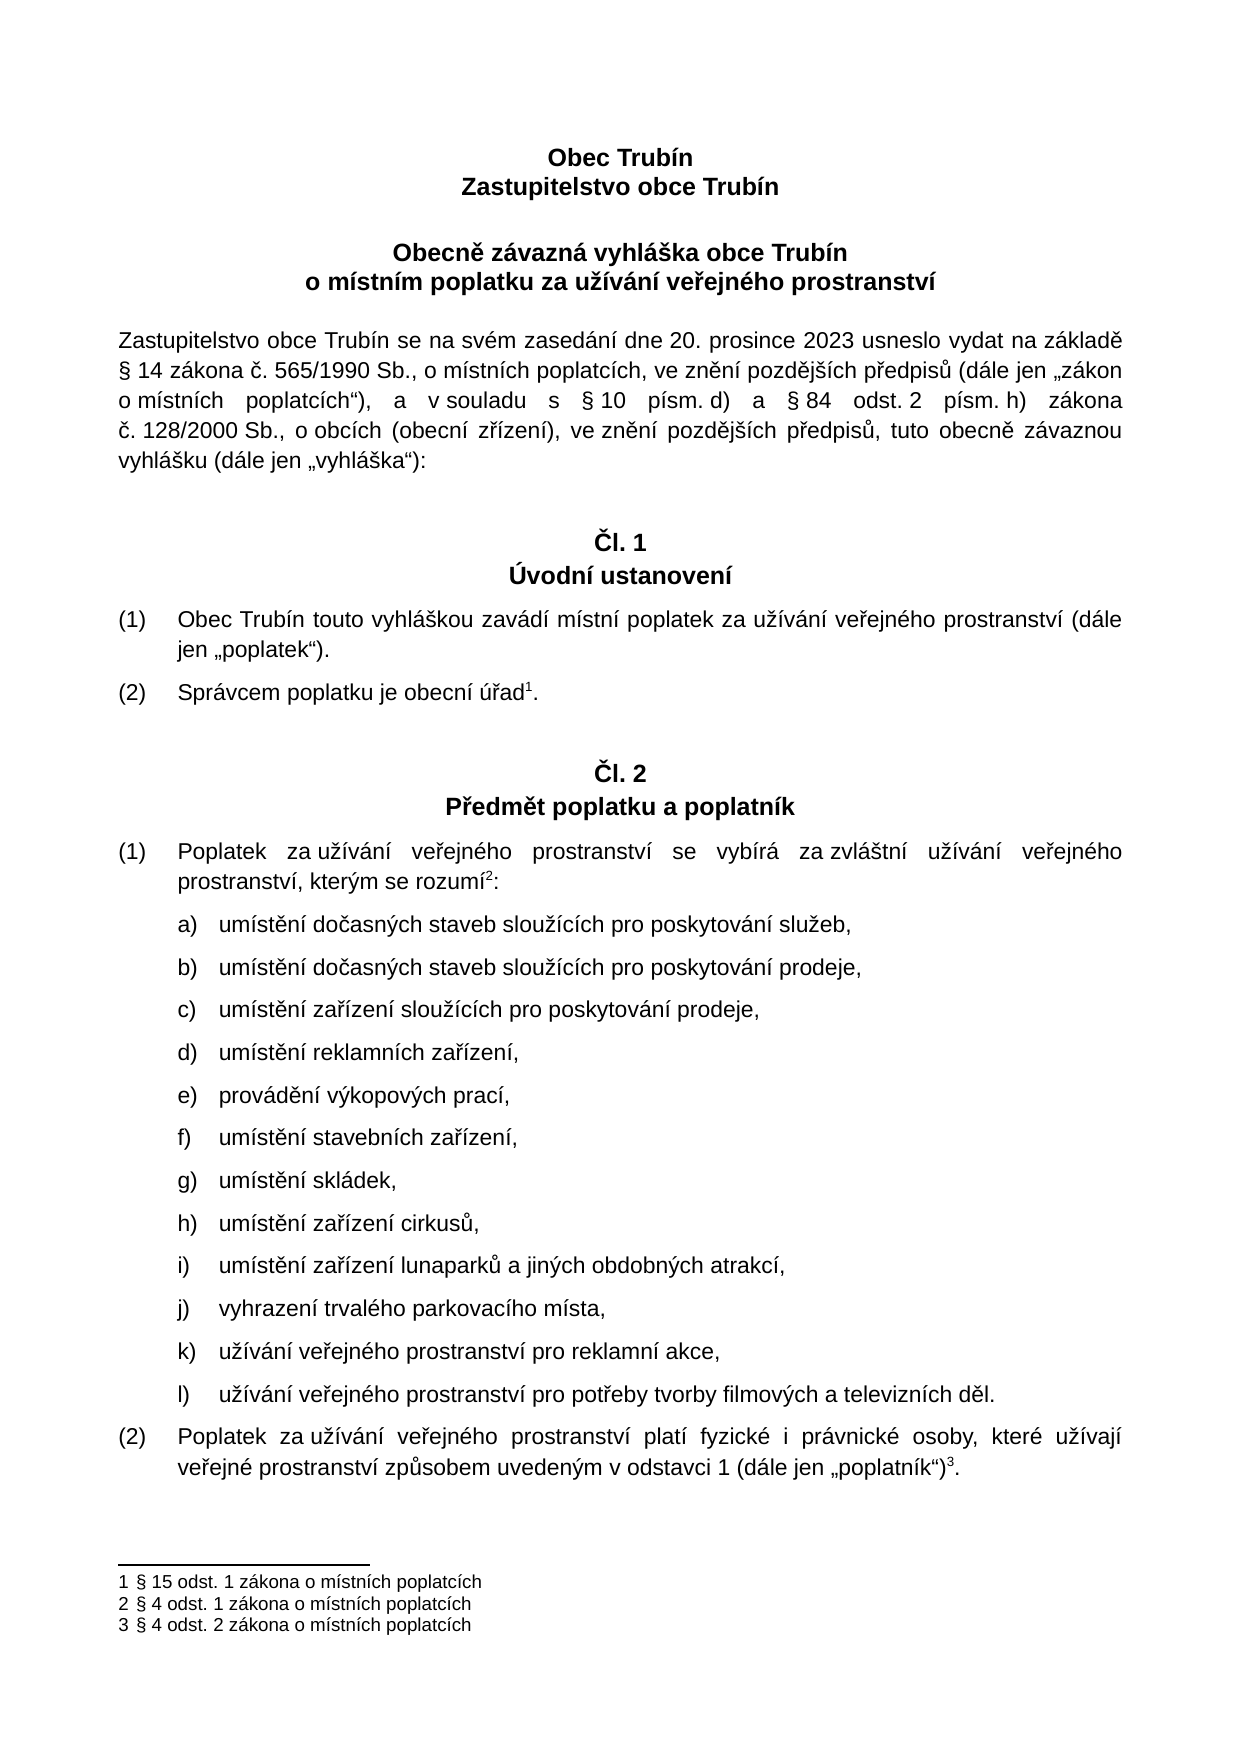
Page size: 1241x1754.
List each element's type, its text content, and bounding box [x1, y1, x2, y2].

list umístění zařízení sloužících pro poskytování prodeje, [177, 996, 1122, 1023]
list umístění skládek, [177, 1167, 1122, 1193]
list vyhrazení trvalého parkovacího místa, [177, 1295, 1122, 1322]
list umístění dočasných staveb sloužících pro poskytování prodeje, [177, 953, 1122, 980]
list Správcem poplatku je obecní úřad. [118, 679, 1122, 706]
subtitle Čl. 1 Úvodní ustanovení [118, 528, 1122, 589]
list umístění dočasných staveb sloužících pro poskytování služeb, [177, 911, 1122, 937]
list Obec Trubín touto vyhláškou zavádí místní poplatek za užívání veřejného prostranství (dále jen „poplatek“). [118, 606, 1122, 663]
list § 4 odst. 2 zákona o místních poplatcích [118, 1614, 1122, 1635]
subtitle Obecně závazná vyhláška obce Trubín o místním poplatku za užívání veřejného prostranství [118, 238, 1122, 295]
subtitle Čl. 2 Předmět poplatku a poplatník [118, 759, 1122, 821]
list užívání veřejného prostranství pro reklamní akce, [177, 1338, 1122, 1364]
list provádění výkopových prací, [177, 1082, 1122, 1108]
list umístění zařízení cirkusů, [177, 1210, 1122, 1236]
list § 4 odst. 1 zákona o místních poplatcích [118, 1592, 1122, 1614]
list umístění zařízení lunaparků a jiných obdobných atrakcí, [177, 1252, 1122, 1279]
list užívání veřejného prostranství pro potřeby tvorby filmových a televizních děl. [177, 1381, 1122, 1407]
title Obec Trubín Zastupitelstvo obce Trubín [118, 143, 1122, 201]
list Poplatek za užívání veřejného prostranství platí fyzické i právnické osoby, které užívají veřejné prostranství způsobem uvedeným v odstavci 1 (dále jen „poplatník“). [118, 1423, 1122, 1480]
list Poplatek za užívání veřejného prostranství se vybírá za zvláštní užívání veřejného prostranství, kterým se rozumí: [118, 838, 1122, 894]
list umístění reklamních zařízení, [177, 1039, 1122, 1065]
text Zastupitelstvo obce Trubín se na svém zasedání dne 20. prosince 2023 usneslo vydat na základě § 14 zákona č. 565/1990 Sb., o místních poplatcích, ve znění pozdějších předpisů (dále jen „zákon o místních poplatcích“), a v souladu s § 10 písm. d) a § 84 odst. 2 písm. h) zákona č. 128/2000 Sb., o obcích (obecní zřízení), ve znění pozdějších předpisů, tuto obecně závaznou vyhlášku (dále jen „vyhláška“): [118, 327, 1122, 474]
list § 15 odst. 1 zákona o místních poplatcích [118, 1571, 1122, 1592]
list umístění stavebních zařízení, [177, 1124, 1122, 1151]
